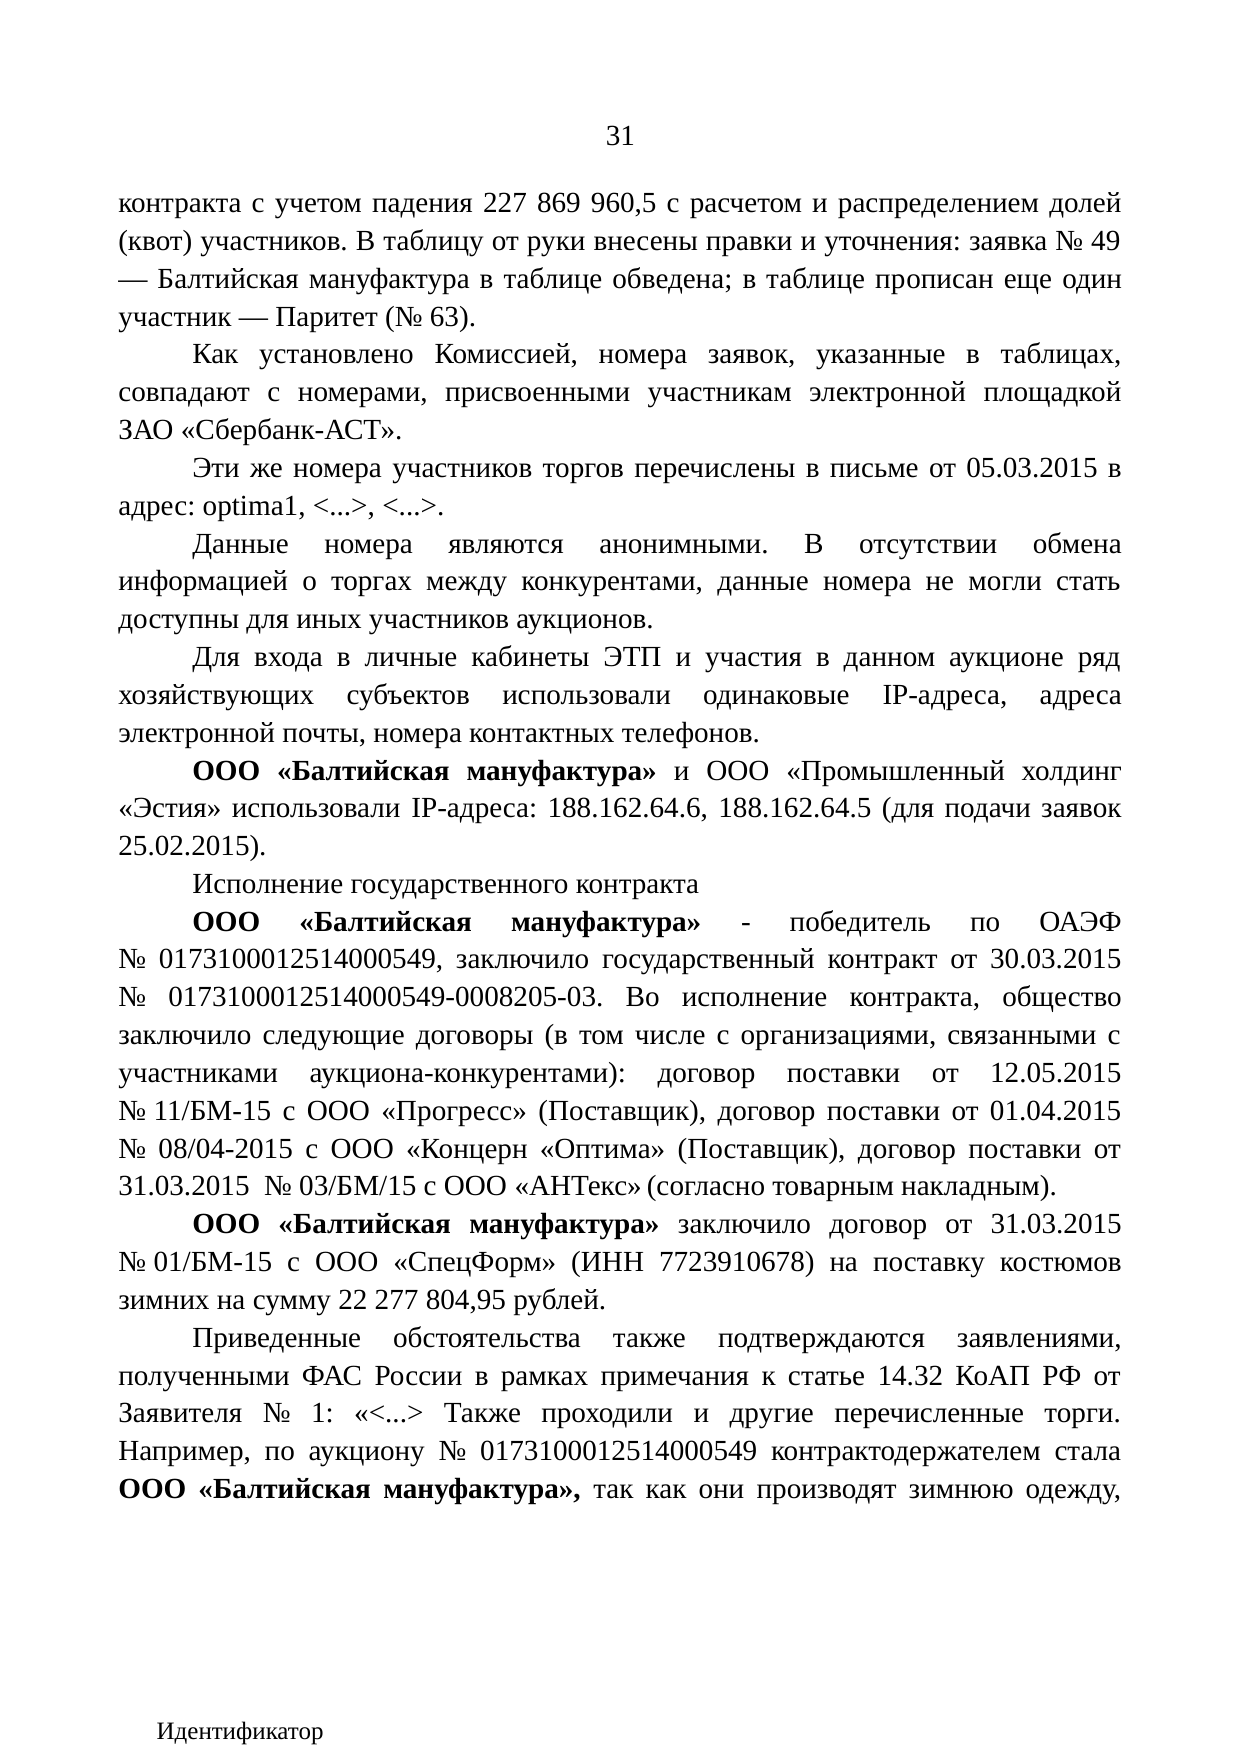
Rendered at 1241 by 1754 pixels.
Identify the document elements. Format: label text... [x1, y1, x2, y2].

text Как установлено Комиссией, номера заявок, указанные в таблицах, совпадают с номерами, присвоенными участникам электронной площадкой ЗАО «Сбербанк-АСТ». [118, 332, 1122, 446]
text Для входа в личные кабинеты ЭТП и участия в данном аукционе ряд хозяйствующих субъектов использовали одинаковые IP-адреса, адреса электронной почты, номера контактных телефонов. [118, 635, 1122, 748]
text Эти же номера участников торгов перечислены в письме от 05.03.2015 в адрес: optima1, <...>, <...>. [118, 446, 1122, 521]
text ООО «Балтийская мануфактура» заключило договор от 31.03.2015 № 01/БМ-15 с ООО «СпецФорм» (ИНН 7723910678) на поставку костюмов зимних на сумму 22 277 804,95 рублей. [118, 1202, 1122, 1316]
text Исполнение государственного контракта [118, 862, 1122, 899]
text Данные номера являются анонимными. В отсутствии обмена информацией о торгах между конкурентами, данные номера не могли стать доступны для иных участников аукционов. [118, 521, 1122, 635]
text ООО «Балтийская мануфактура» и ООО «Промышленный холдинг «Эстия» использовали IP-адреса: 188.162.64.6, 188.162.64.5 (для подачи заявок 25.02.2015). [118, 748, 1122, 862]
text Приведенные обстоятельства также подтверждаются заявлениями, полученными ФАС России в рамках примечания к статье 14.32 КоАП РФ от Заявителя № 1: «<...> Также проходили и другие перечисленные торги. Например, по аукциону № 0173100012514000549 контрактодержателем стала ООО «Балтийская мануфактура», так как они производят зимнюю одежду, [118, 1316, 1122, 1504]
text ООО «Балтийская мануфактура» - победитель по ОАЭФ № 0173100012514000549, заключило государственный контракт от 30.03.2015 № 0173100012514000549-0008205-03. Во исполнение контракта, общество заключило следующие договоры (в том числе с организациями, связанными с участниками аукциона-конкурентами): договор поставки от 12.05.2015 № 11/БМ-15 с ООО «Прогресс» (Поставщик), договор поставки от 01.04.2015 № 08/04-2015 с ООО «Концерн «Оптима» (Поставщик), договор поставки от 31.03.2015 № 03/БМ/15 с ООО «АНТекс» (согласно товарным накладным). [118, 899, 1122, 1202]
text контракта с учетом падения 227 869 960,5 с расчетом и распределением долей (квот) участников. В таблицу от руки внесены правки и уточнения: заявка № 49 — Балтийская мануфактура в таблице обведена; в таблице прописан еще один участник — Паритет (№ 63). [118, 181, 1122, 332]
